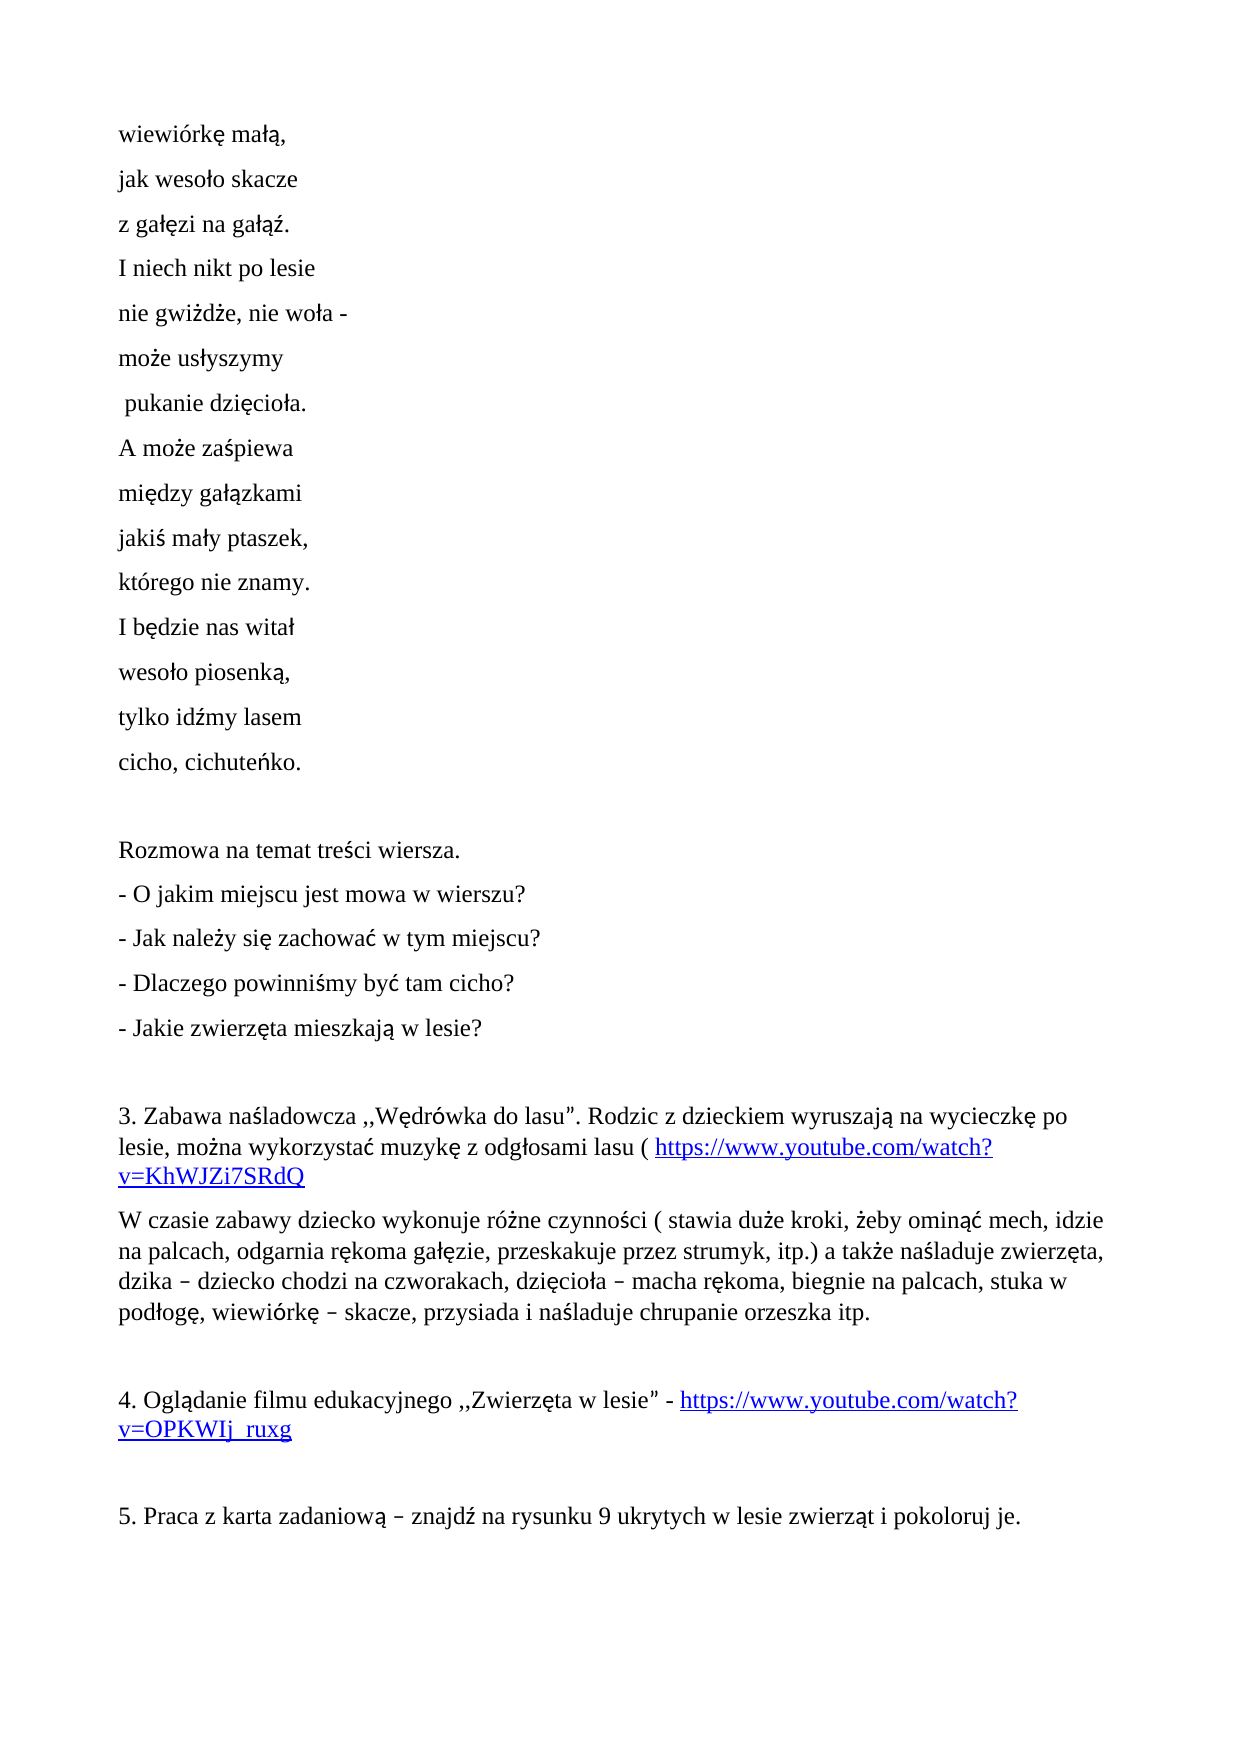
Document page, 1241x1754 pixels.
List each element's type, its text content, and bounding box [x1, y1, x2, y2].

text jak wesoło skacze [118, 163, 1122, 194]
text którego nie znamy. [118, 567, 1122, 596]
text wesoło piosenką, [118, 656, 1122, 686]
text między gałązkami [118, 477, 1122, 508]
text wiewiórkę małą, [118, 118, 1122, 149]
text I będzie nas witał [118, 611, 1122, 641]
text - Jakie zwierzęta mieszkają w lesie? [118, 1012, 1122, 1043]
text może usłyszymy [118, 342, 1122, 372]
text jakiś mały ptaszek, [118, 522, 1122, 553]
text 5. Praca z karta zadaniową – znajdź na rysunku 9 ukrytych w lesie zwierząt i pokoloruj je. [118, 1500, 1122, 1531]
text pukanie dzięcioła. [118, 387, 1122, 417]
text nie gwiżdże, nie woła - [118, 297, 1122, 327]
text - O jakim miejscu jest mowa w wierszu? [118, 879, 1122, 908]
text A może zaśpiewa [118, 432, 1122, 463]
text W czasie zabawy dziecko wykonuje różne czynności ( stawia duże kroki, żeby ominąć mech, idzie na palcach, odgarnia rękoma gałęzie, przeskakuje przez strumyk, itp.) a także naśladuje zwierzęta, dzika – dziecko chodzi na czworakach, dzięcioła – macha rękoma, biegnie na palcach, stuka w podłogę, wiewiórkę – skacze, przysiada i naśladuje chrupanie orzeszka itp. [118, 1204, 1122, 1327]
text Rozmowa na temat treści wiersza. [118, 834, 1122, 864]
text - Jak należy się zachować w tym miejscu? [118, 922, 1122, 953]
text - Dlaczego powinniśmy być tam cicho? [118, 967, 1122, 998]
text tylko idźmy lasem [118, 701, 1122, 731]
text I niech nikt po lesie [118, 253, 1122, 282]
text 4. Oglądanie filmu edukacyjnego ,,Zwierzęta w lesie” - https://www.youtube.com/watch?v=OPKWIj_ruxg [118, 1384, 1122, 1443]
text cicho, cichuteńko. [118, 746, 1122, 777]
text 3. Zabawa naśladowcza ,,Wędrówka do lasu”. Rodzic z dzieckiem wyruszają na wycieczkę po lesie, można wykorzystać muzykę z odgłosami lasu ( https://www.youtube.com/watch?v=KhWJZi7SRdQ [118, 1100, 1122, 1190]
text z gałęzi na gałąź. [118, 208, 1122, 239]
